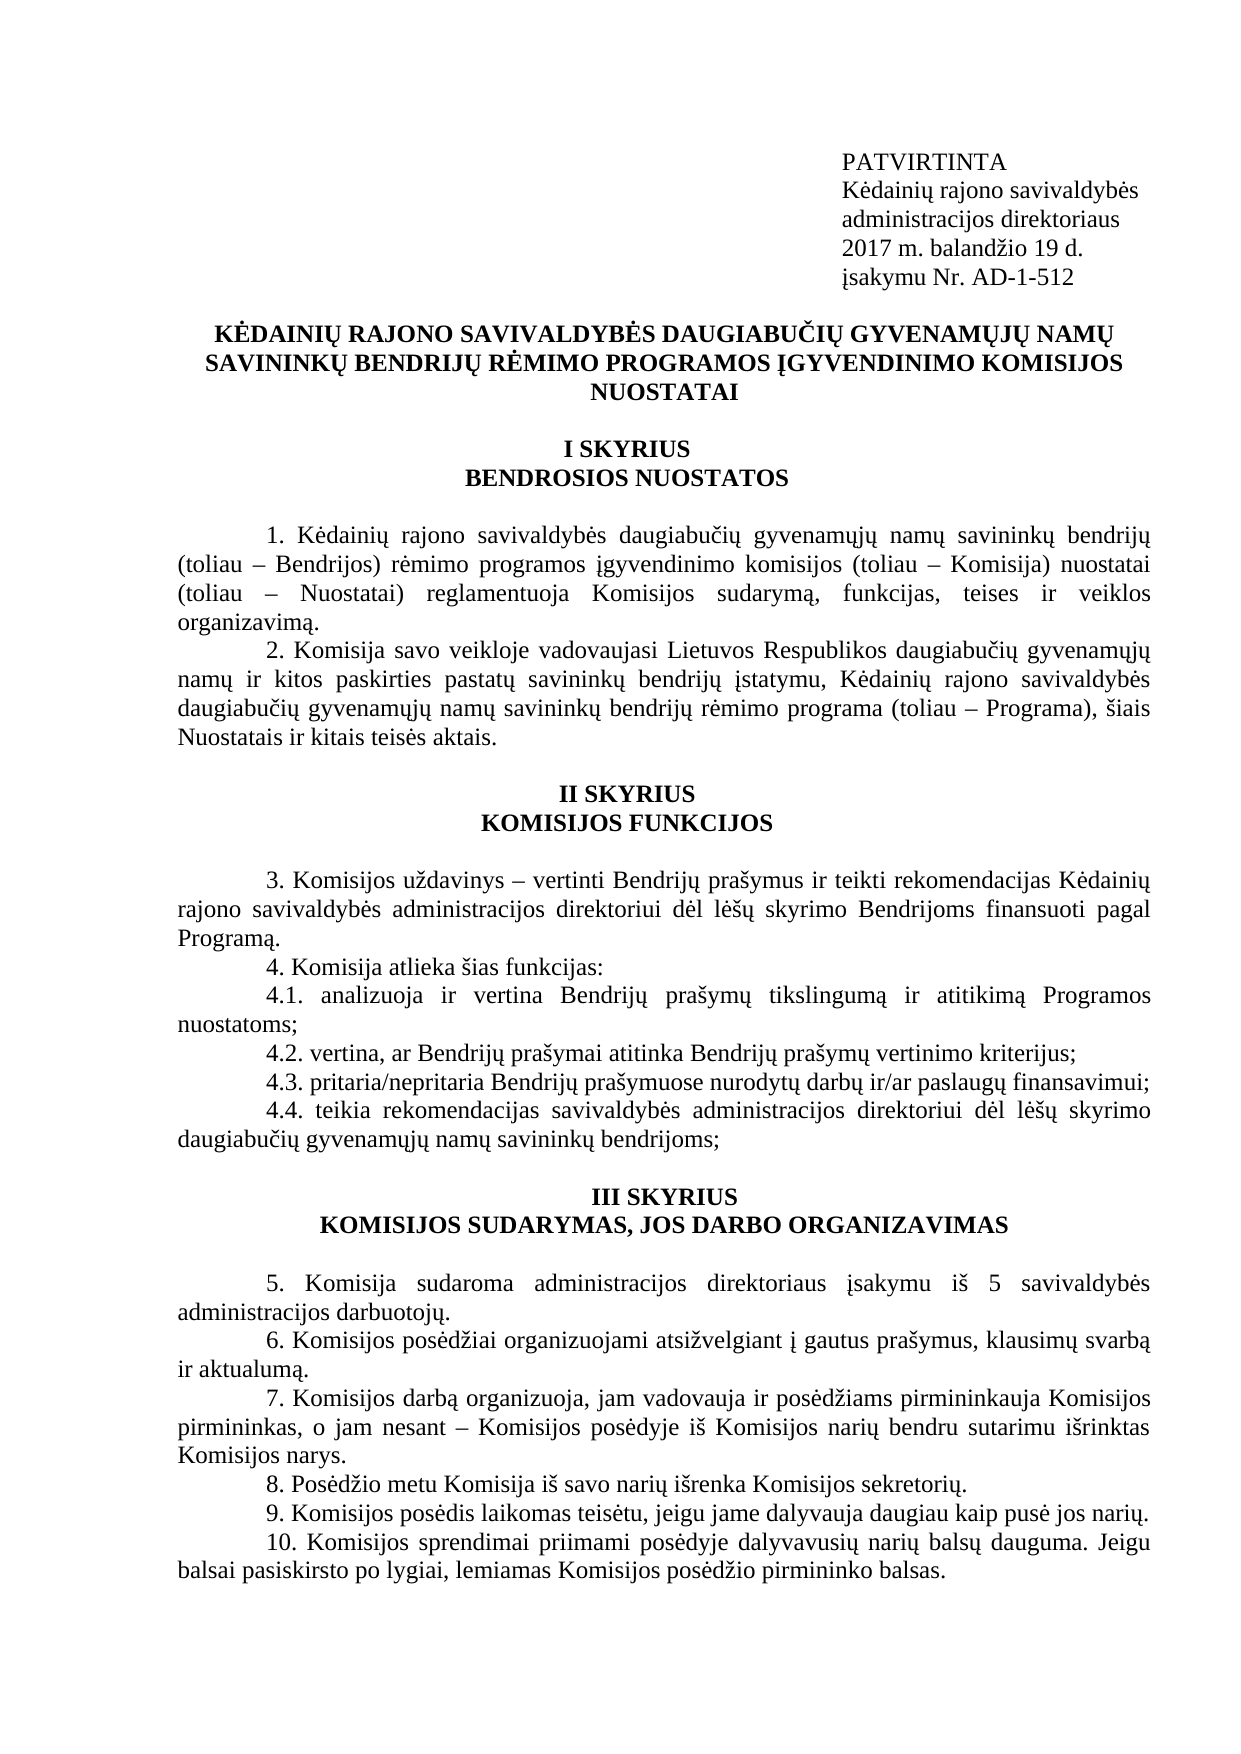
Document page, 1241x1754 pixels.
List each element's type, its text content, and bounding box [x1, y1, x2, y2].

text Kėdainių rajono savivaldybės [177, 176, 1152, 204]
text KĖDAINIŲ RAJONO SAVIVALDYBĖS DAUGIABUČIŲ GYVENAMŲJŲ NAMŲ SAVININKŲ BENDRIJŲ RĖMIMO PROGRAMOS ĮGYVENDINIMO KOMISIJOS NUOSTATAI [177, 319, 1152, 406]
text 2017 m. balandžio 19 d. [177, 233, 1152, 262]
text 4.4. teikia rekomendacijas savivaldybės administracijos direktoriui dėl lėšų skyrimo daugiabučių gyvenamųjų namų savininkų bendrijoms; [177, 1096, 1152, 1153]
text 10. Komisijos sprendimai priimami posėdyje dalyvavusių narių balsų dauguma. Jeigu balsai pasiskirsto po lygiai, lemiamas Komisijos posėdžio pirmininko balsas. [177, 1527, 1152, 1584]
text KOMISIJOS FUNKCIJOS [102, 808, 1152, 837]
text 5. Komisija sudaroma administracijos direktoriaus įsakymu iš 5 savivaldybės administracijos darbuotojų. [177, 1268, 1152, 1326]
text 7. Komisijos darbą organizuoja, jam vadovauja ir posėdžiams pirmininkauja Komisijos pirmininkas, o jam nesant – Komisijos posėdyje iš Komisijos narių bendru sutarimu išrinktas Komisijos narys. [177, 1383, 1152, 1469]
text 2. Komisija savo veikloje vadovaujasi Lietuvos Respublikos daugiabučių gyvenamųjų namų ir kitos paskirties pastatų savininkų bendrijų įstatymu, Kėdainių rajono savivaldybės daugiabučių gyvenamųjų namų savininkų bendrijų rėmimo programa (toliau – Programa), šiais Nuostatais ir kitais teisės aktais. [177, 636, 1152, 751]
text 3. Komisijos uždavinys – vertinti Bendrijų prašymus ir teikti rekomendacijas Kėdainių rajono savivaldybės administracijos direktoriui dėl lėšų skyrimo Bendrijoms finansuoti pagal Programą. [177, 866, 1152, 952]
text 9. Komisijos posėdis laikomas teisėtu, jeigu jame dalyvauja daugiau kaip pusė jos narių. [177, 1498, 1152, 1527]
text BENDROSIOS NUOSTATOS [102, 463, 1152, 492]
text III SKYRIUS [177, 1182, 1152, 1211]
text 4. Komisija atlieka šias funkcijas: [177, 952, 1152, 981]
text KOMISIJOS SUDARYMAS, JOS DARBO ORGANIZAVIMAS [177, 1211, 1152, 1239]
text įsakymu Nr. AD-1-512 [177, 262, 1152, 291]
text 4.2. vertina, ar Bendrijų prašymai atitinka Bendrijų prašymų vertinimo kriterijus; [177, 1038, 1152, 1067]
text I SKYRIUS [102, 434, 1152, 463]
text 6. Komisijos posėdžiai organizuojami atsižvelgiant į gautus prašymus, klausimų svarbą ir aktualumą. [177, 1326, 1152, 1383]
text administracijos direktoriaus [177, 204, 1152, 233]
text 8. Posėdžio metu Komisija iš savo narių išrenka Komisijos sekretorių. [177, 1469, 1152, 1498]
text II SKYRIUS [102, 779, 1152, 808]
text PATVIRTINTA [177, 147, 1152, 176]
text 4.3. pritaria/nepritaria Bendrijų prašymuose nurodytų darbų ir/ar paslaugų finansavimui; [177, 1067, 1152, 1096]
text 4.1. analizuoja ir vertina Bendrijų prašymų tikslingumą ir atitikimą Programos nuostatoms; [177, 981, 1152, 1038]
text 1. Kėdainių rajono savivaldybės daugiabučių gyvenamųjų namų savininkų bendrijų (toliau – Bendrijos) rėmimo programos įgyvendinimo komisijos (toliau – Komisija) nuostatai (toliau – Nuostatai) reglamentuoja Komisijos sudarymą, funkcijas, teises ir veiklos organizavimą. [177, 521, 1152, 636]
